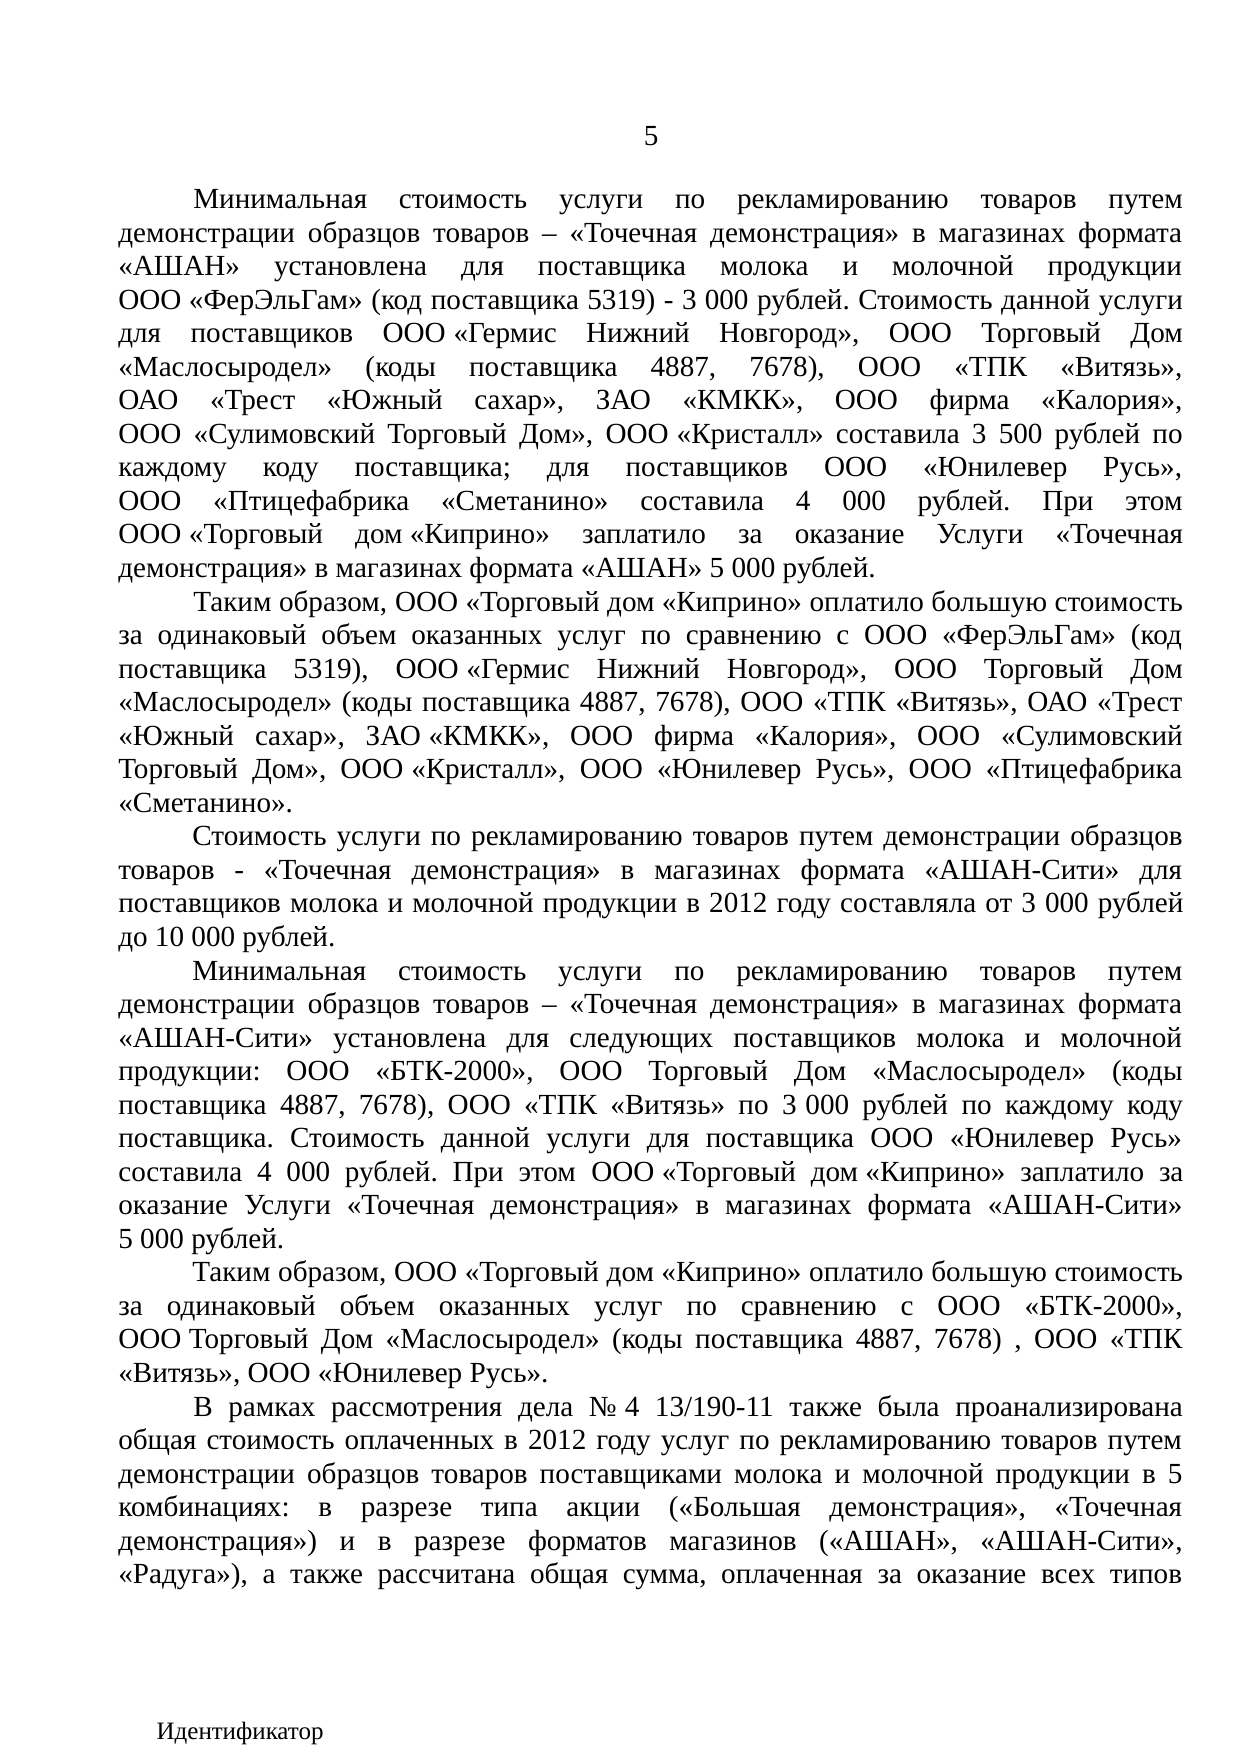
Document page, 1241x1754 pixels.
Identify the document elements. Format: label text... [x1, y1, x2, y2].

text В рамках рассмотрения дела № 4 13/190-11 также была проанализирована общая стоимость оплаченных в 2012 году услуг по рекламированию товаров путем демонстрации образцов товаров поставщиками молока и молочной продукции в 5 комбинациях: в разрезе типа акции («Большая демонстрация», «Точечная демонстрация») и в разрезе форматов магазинов («АШАН», «АШАН-Сити», «Радуга»), а также рассчитана общая сумма, оплаченная за оказание всех типов [118, 1389, 1183, 1590]
text Таким образом, ООО «Торговый дом «Киприно» оплатило большую стоимость за одинаковый объем оказанных услуг по сравнению с ООО «БТК-2000», ООО Торговый Дом «Маслосыродел» (коды поставщика 4887, 7678) , ООО «ТПК «Витязь», ООО «Юнилевер Русь». [118, 1254, 1183, 1389]
text Таким образом, ООО «Торговый дом «Киприно» оплатило большую стоимость за одинаковый объем оказанных услуг по сравнению с ООО «ФерЭльГам» (код поставщика 5319), ООО «Гермис Нижний Новгород», ООО Торговый Дом «Маслосыродел» (коды поставщика 4887, 7678), ООО «ТПК «Витязь», ОАО «Трест «Южный сахар», ЗАО «КМКК», ООО фирма «Калория», ООО «Сулимовский Торговый Дом», ООО «Кристалл», ООО «Юнилевер Русь», ООО «Птицефабрика «Сметанино». [118, 584, 1183, 818]
text Стоимость услуги по рекламированию товаров путем демонстрации образцов товаров - «Точечная демонстрация» в магазинах формата «АШАН-Сити» для поставщиков молока и молочной продукции в 2012 году составляла от 3 000 рублей до 10 000 рублей. [118, 818, 1183, 953]
text Минимальная стоимость услуги по рекламированию товаров путем демонстрации образцов товаров – «Точечная демонстрация» в магазинах формата «АШАН» установлена для поставщика молока и молочной продукции ООО «ФерЭльГам» (код поставщика 5319) - 3 000 рублей. Стоимость данной услуги для поставщиков ООО «Гермис Нижний Новгород», ООО Торговый Дом «Маслосыродел» (коды поставщика 4887, 7678), ООО «ТПК «Витязь», ОАО «Трест «Южный сахар», ЗАО «КМКК», ООО фирма «Калория», ООО «Сулимовский Торговый Дом», ООО «Кристалл» составила 3 500 рублей по каждому коду поставщика; для поставщиков ООО «Юнилевер Русь», ООО «Птицефабрика «Сметанино» составила 4 000 рублей. При этом ООО «Торговый дом «Киприно» заплатило за оказание Услуги «Точечная демонстрация» в магазинах формата «АШАН» 5 000 рублей. [118, 181, 1183, 584]
text Минимальная стоимость услуги по рекламированию товаров путем демонстрации образцов товаров – «Точечная демонстрация» в магазинах формата «АШАН-Сити» установлена для следующих поставщиков молока и молочной продукции: ООО «БТК-2000», ООО Торговый Дом «Маслосыродел» (коды поставщика 4887, 7678), ООО «ТПК «Витязь» по 3 000 рублей по каждому коду поставщика. Стоимость данной услуги для поставщика ООО «Юнилевер Русь» составила 4 000 рублей. При этом ООО «Торговый дом «Киприно» заплатило за оказание Услуги «Точечная демонстрация» в магазинах формата «АШАН-Сити» 5 000 рублей. [118, 953, 1183, 1254]
